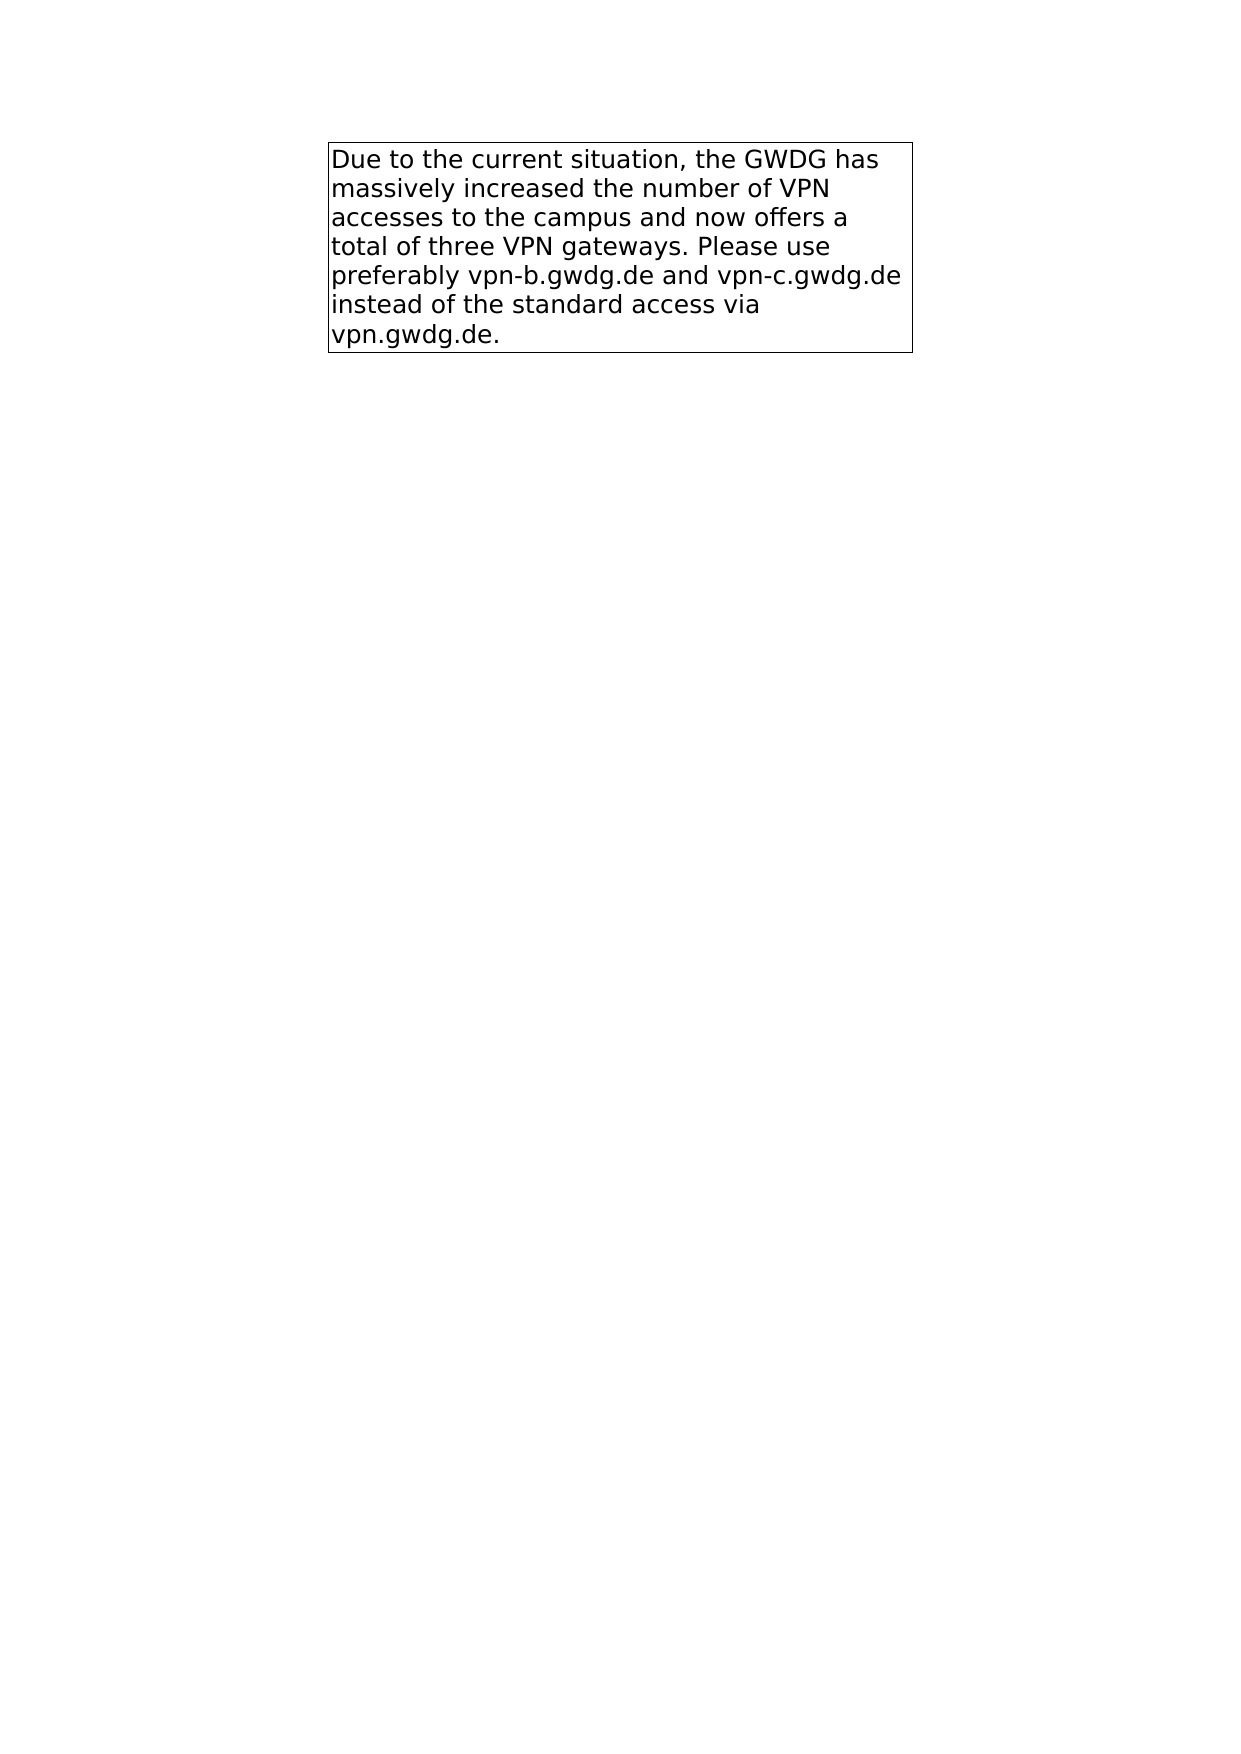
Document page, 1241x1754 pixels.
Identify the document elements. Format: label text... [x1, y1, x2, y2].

table_header Due to the current situation, the GWDG has massively increased the number of VPN accesses to the campus and now offers a total of three VPN gateways. Please use preferably vpn-b.gwdg.de and vpn-c.gwdg.de instead of the standard access via vpn.gwdg.de. [329, 143, 912, 352]
